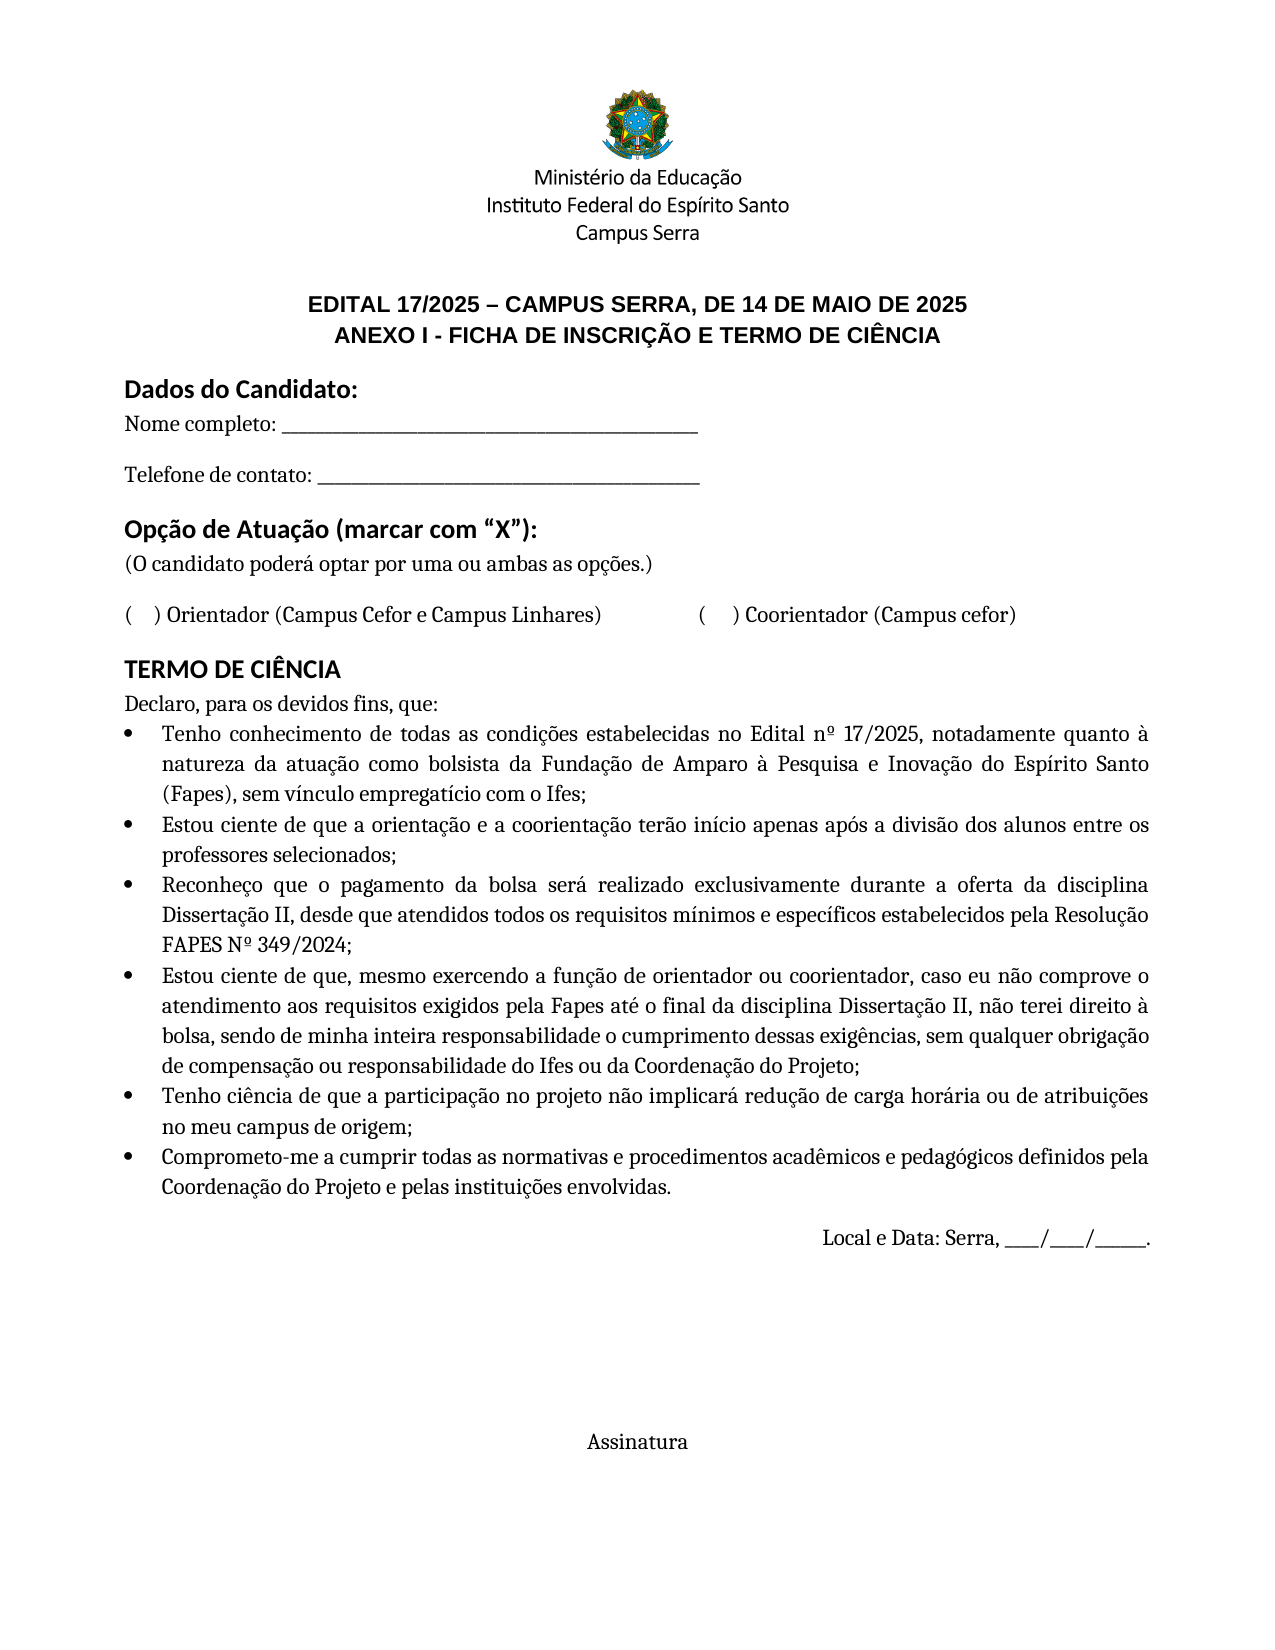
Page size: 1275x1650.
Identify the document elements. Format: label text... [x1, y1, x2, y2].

text Assinatura [124, 1429, 1151, 1456]
subtitle Dados do Candidato: [124, 373, 1151, 406]
text ( ) Orientador (Campus Cefor e Campus Linhares) ( ) Coorientador (Campus cefor) [124, 602, 1151, 628]
subtitle TERMO DE CIÊNCIA [124, 653, 1151, 686]
text Local e Data: Serra, ____/____/______. [124, 1225, 1151, 1251]
list Tenho ciência de que a participação no projeto não implicará redução de carga horária ou de atribuições no meu campus de origem; [124, 1083, 1151, 1140]
list Estou ciente de que a orientação e a coorientação terão início apenas após a divisão dos alunos entre os professores selecionados; [124, 811, 1151, 868]
text ANEXO I - FICHA DE INSCRIÇÃO E TERMO DE CIÊNCIA [124, 322, 1151, 348]
list Tenho conhecimento de todas as condições estabelecidas no Edital nº 17/2025, notadamente quanto à natureza da atuação como bolsista da Fundação de Amparo à Pesquisa e Inovação do Espírito Santo (Fapes), sem vínculo empregatício com o Ifes; [124, 721, 1151, 808]
text Telefone de contato: _____________________________________________ [124, 462, 1151, 488]
list Comprometo-me a cumprir todas as normativas e procedimentos acadêmicos e pedagógicos definidos pela Coordenação do Projeto e pelas instituições envolvidas. [124, 1144, 1151, 1200]
subtitle Opção de Atuação (marcar com “X”): [124, 513, 1151, 546]
list Reconheço que o pagamento da bolsa será realizado exclusivamente durante a oferta da disciplina Dissertação II, desde que atendidos todos os requisitos mínimos e específicos estabelecidos pela Resolução FAPES Nº 349/2024; [124, 872, 1151, 959]
text EDITAL 17/2025 – CAMPUS SERRA, DE 14 DE MAIO DE 2025 [124, 291, 1151, 318]
list Declaro, para os devidos fins, que: [124, 691, 1151, 717]
list Estou ciente de que, mesmo exercendo a função de orientador ou coorientador, caso eu não comprove o atendimento aos requisitos exigidos pela Fapes até o final da disciplina Dissertação II, não terei direito à bolsa, sendo de minha inteira responsabilidade o cumprimento dessas exigências, sem qualquer obrigação de compensação ou responsabilidade do Ifes ou da Coordenação do Projeto; [124, 962, 1151, 1079]
text Nome completo: _________________________________________________ [124, 411, 1151, 437]
text (O candidato poderá optar por uma ou ambas as opções.) [124, 551, 1151, 577]
picture [427, 75, 848, 262]
